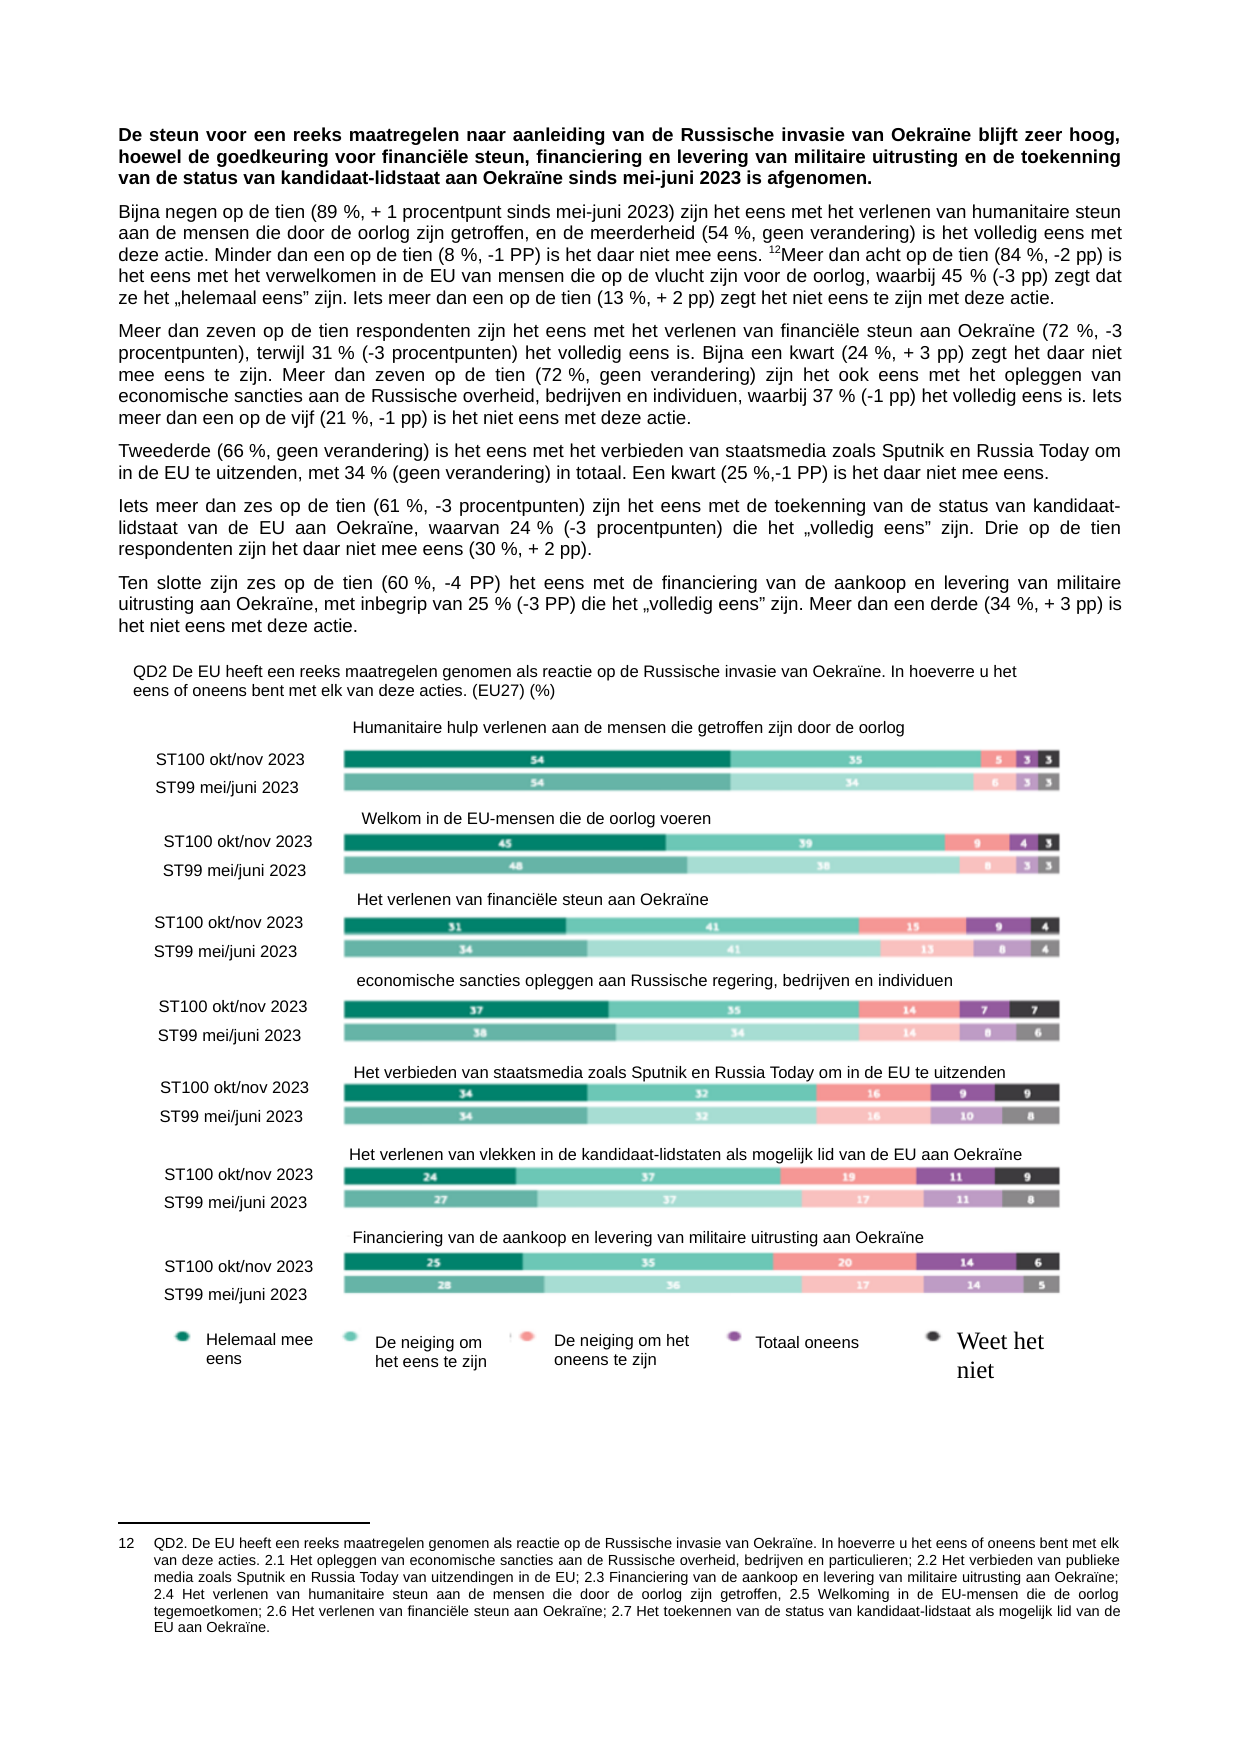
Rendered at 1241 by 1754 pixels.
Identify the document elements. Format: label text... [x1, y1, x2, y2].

text Meer dan zeven op de tien respondenten zijn het eens met het verlenen van financiële steun aan Oekraïne (72 %, -3 procentpunten), terwijl 31 % (-3 procentpunten) het volledig eens is. Bijna een kwart (24 %, + 3 pp) zegt het daar niet mee eens te zijn. Meer dan zeven op de tien (72 %, geen verandering) zijn het ook eens met het opleggen van economische sancties aan de Russische overheid, bedrijven en individuen, waarbij 37 % (-1 pp) het volledig eens is. Iets meer dan een op de vijf (21 %, -1 pp) is het niet eens met deze actie. [118, 320, 1122, 428]
text De steun voor een reeks maatregelen naar aanleiding van de Russische invasie van Oekraïne blijft zeer hoog, hoewel de goedkeuring voor financiële steun, financiering en levering van militaire uitrusting en de toekenning van de status van kandidaat-lidstaat aan Oekraïne sinds mei-juni 2023 is afgenomen. [118, 124, 1122, 189]
text Tweederde (66 %, geen verandering) is het eens met het verbieden van staatsmedia zoals Sputnik en Russia Today om in de EU te uitzenden, met 34 % (geen verandering) in totaal. Een kwart (25 %,-1 PP) is het daar niet mee eens. [118, 440, 1122, 483]
text Bijna negen op de tien (89 %, + 1 procentpunt sinds mei-juni 2023) zijn het eens met het verlenen van humanitaire steun aan de mensen die door de oorlog zijn getroffen, en de meerderheid (54 %, geen verandering) is het volledig eens met deze actie. Minder dan een op de tien (8 %, -1 PP) is het daar niet mee eens. Meer dan acht op de tien (84 %, -2 pp) is het eens met het verwelkomen in de EU van mensen die op de vlucht zijn voor de oorlog, waarbij 45 % (-3 pp) zegt dat ze het „helemaal eens” zijn. Iets meer dan een op de tien (13 %, + 2 pp) zegt het niet eens te zijn met deze actie. [118, 201, 1122, 308]
text Ten slotte zijn zes op de tien (60 %, -4 PP) het eens met de financiering van de aankoop en levering van militaire uitrusting aan Oekraïne, met inbegrip van 25 % (-3 PP) die het „volledig eens” zijn. Meer dan een derde (34 %, + 3 pp) is het niet eens met deze actie. [118, 572, 1122, 636]
picture [160, 1318, 948, 1355]
text QD2. De EU heeft een reeks maatregelen genomen als reactie op de Russische invasie van Oekraïne. In hoeverre u het eens of oneens bent met elk van deze acties. 2.1 Het opleggen van economische sancties aan de Russische overheid, bedrijven en particulieren; 2.2 Het verbieden van publieke media zoals Sputnik en Russia Today van uitzendingen in de EU; 2.3 Financiering van de aankoop en levering van militaire uitrusting aan Oekraïne; 2.4 Het verlenen van humanitaire steun aan de mensen die door de oorlog zijn getroffen, 2.5 Welkoming in de EU-mensen die de oorlog tegemoetkomen; 2.6 Het verlenen van financiële steun aan Oekraïne; 2.7 Het toekennen van de status van kandidaat-lidstaat als mogelijk lid van de EU aan Oekraïne. [118, 1535, 1122, 1636]
picture [341, 746, 1062, 1299]
text Iets meer dan zes op de tien (61 %, -3 procentpunten) zijn het eens met de toekenning van de status van kandidaat-lidstaat van de EU aan Oekraïne, waarvan 24 % (-3 procentpunten) die het „volledig eens” zijn. Drie op de tien respondenten zijn het daar niet mee eens (30 %, + 2 pp). [118, 495, 1122, 560]
